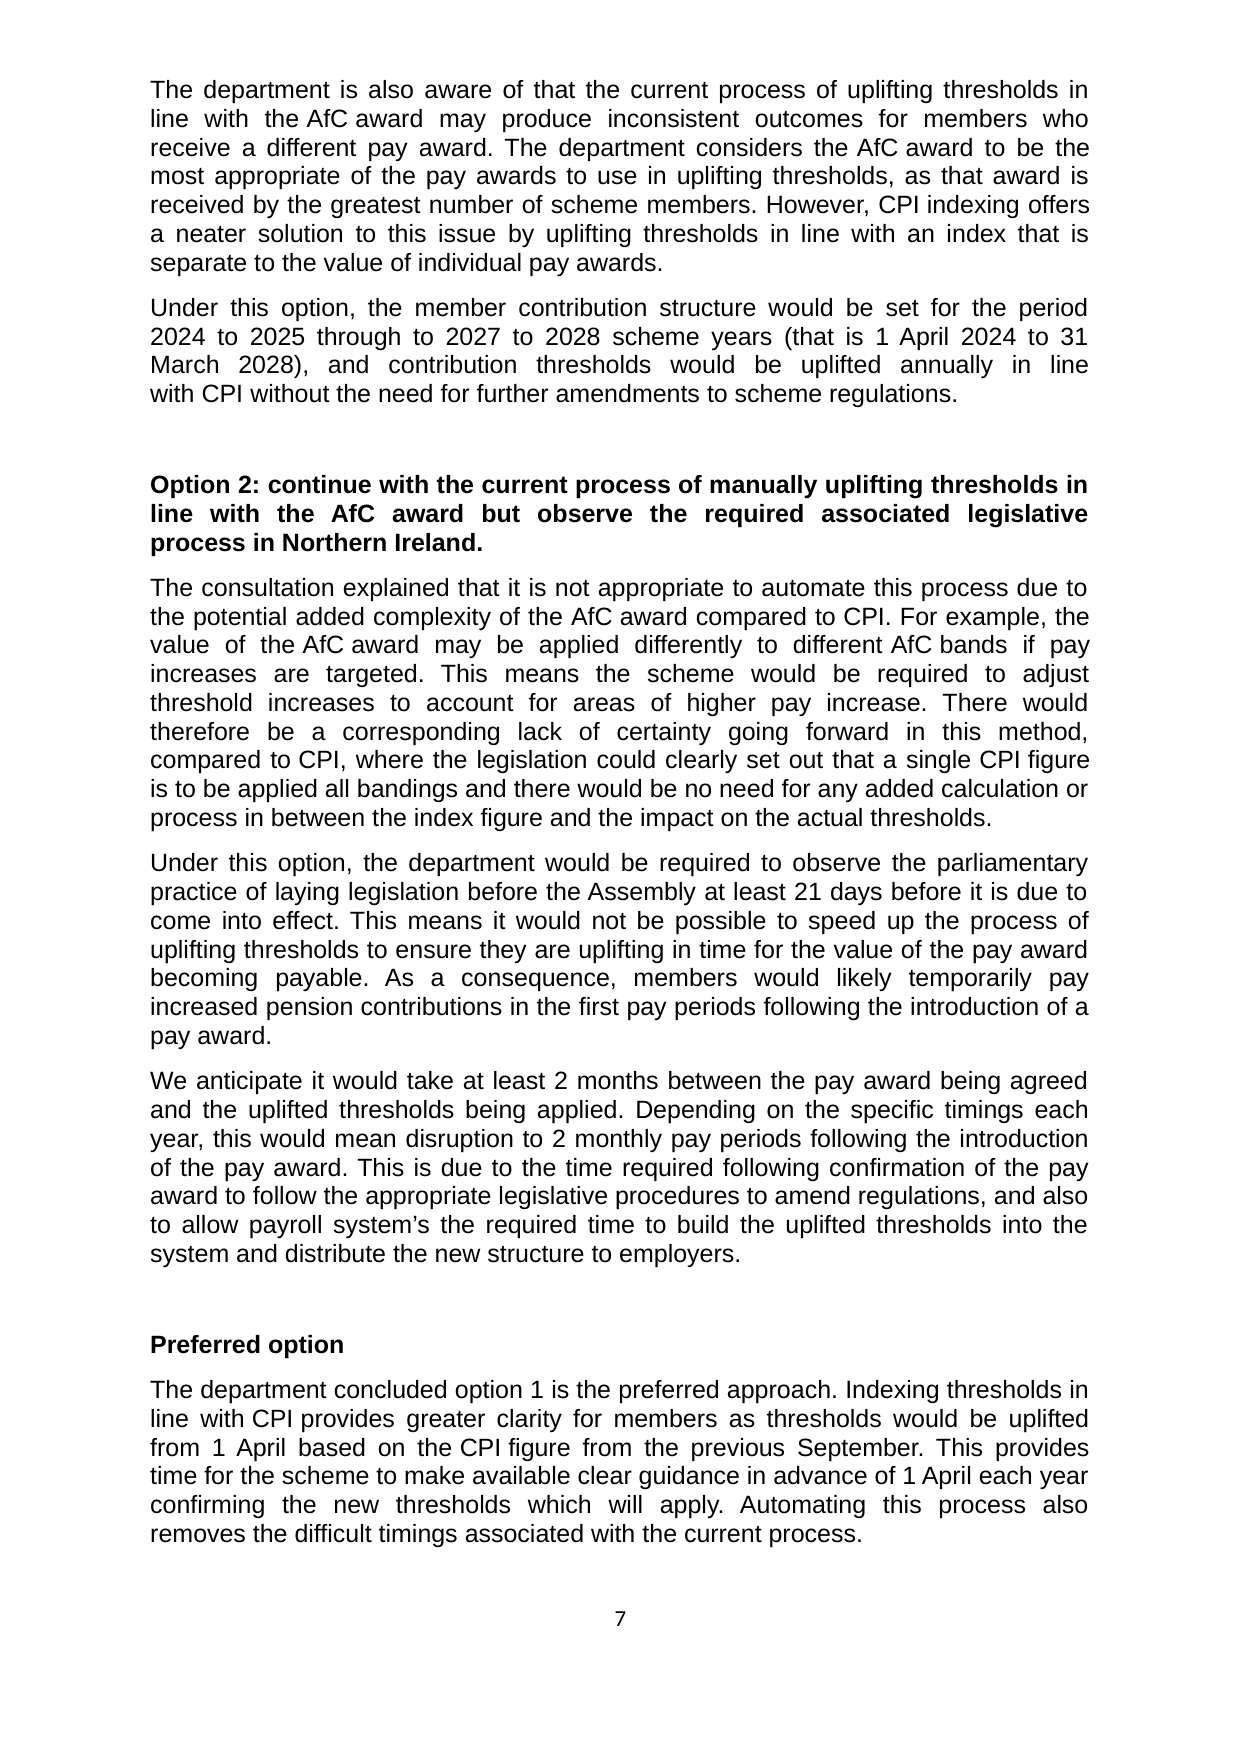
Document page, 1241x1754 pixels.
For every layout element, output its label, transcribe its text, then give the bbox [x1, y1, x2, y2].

text Option 2: continue with the current process of manually uplifting thresholds in line with the AfC award but observe the required associated legislative process in Northern Ireland. [150, 470, 1090, 556]
text We anticipate it would take at least 2 months between the pay award being agreed and the uplifted thresholds being applied. Depending on the specific timings each year, this would mean disruption to 2 monthly pay periods following the introduction of the pay award. This is due to the time required following confirmation of the pay award to follow the appropriate legislative procedures to amend regulations, and also to allow payroll system’s the required time to build the uplifted thresholds into the system and distribute the new structure to employers. [150, 1066, 1090, 1267]
text The department concluded option 1 is the preferred approach. Indexing thresholds in line with CPI provides greater clarity for members as thresholds would be uplifted from 1 April based on the CPI figure from the previous September. This provides time for the scheme to make available clear guidance in advance of 1 April each year confirming the new thresholds which will apply. Automating this process also removes the difficult timings associated with the current process. [150, 1375, 1090, 1547]
text The department is also aware of that the current process of uplifting thresholds in line with the AfC award may produce inconsistent outcomes for members who receive a different pay award. The department considers the AfC award to be the most appropriate of the pay awards to use in uplifting thresholds, as that award is received by the greatest number of scheme members. However, CPI indexing offers a neater solution to this issue by uplifting thresholds in line with an index that is separate to the value of individual pay awards. [150, 75, 1090, 276]
text Under this option, the member contribution structure would be set for the period 2024 to 2025 through to 2027 to 2028 scheme years (that is 1 April 2024 to 31 March 2028), and contribution thresholds would be uplifted annually in line with CPI without the need for further amendments to scheme regulations. [150, 293, 1090, 408]
text The consultation explained that it is not appropriate to automate this process due to the potential added complexity of the AfC award compared to CPI. For example, the value of the AfC award may be applied differently to different AfC bands if pay increases are targeted. This means the scheme would be required to adjust threshold increases to account for areas of higher pay increase. There would therefore be a corresponding lack of certainty going forward in this method, compared to CPI, where the legislation could clearly set out that a single CPI figure is to be applied all bandings and there would be no need for any added calculation or process in between the index figure and the impact on the actual thresholds. [150, 573, 1090, 832]
text Preferred option [150, 1329, 1090, 1358]
text Under this option, the department would be required to observe the parliamentary practice of laying legislation before the Assembly at least 21 days before it is due to come into effect. This means it would not be possible to speed up the process of uplifting thresholds to ensure they are uplifting in time for the value of the pay award becoming payable. As a consequence, members would likely temporarily pay increased pension contributions in the first pay periods following the introduction of a pay award. [150, 848, 1090, 1049]
